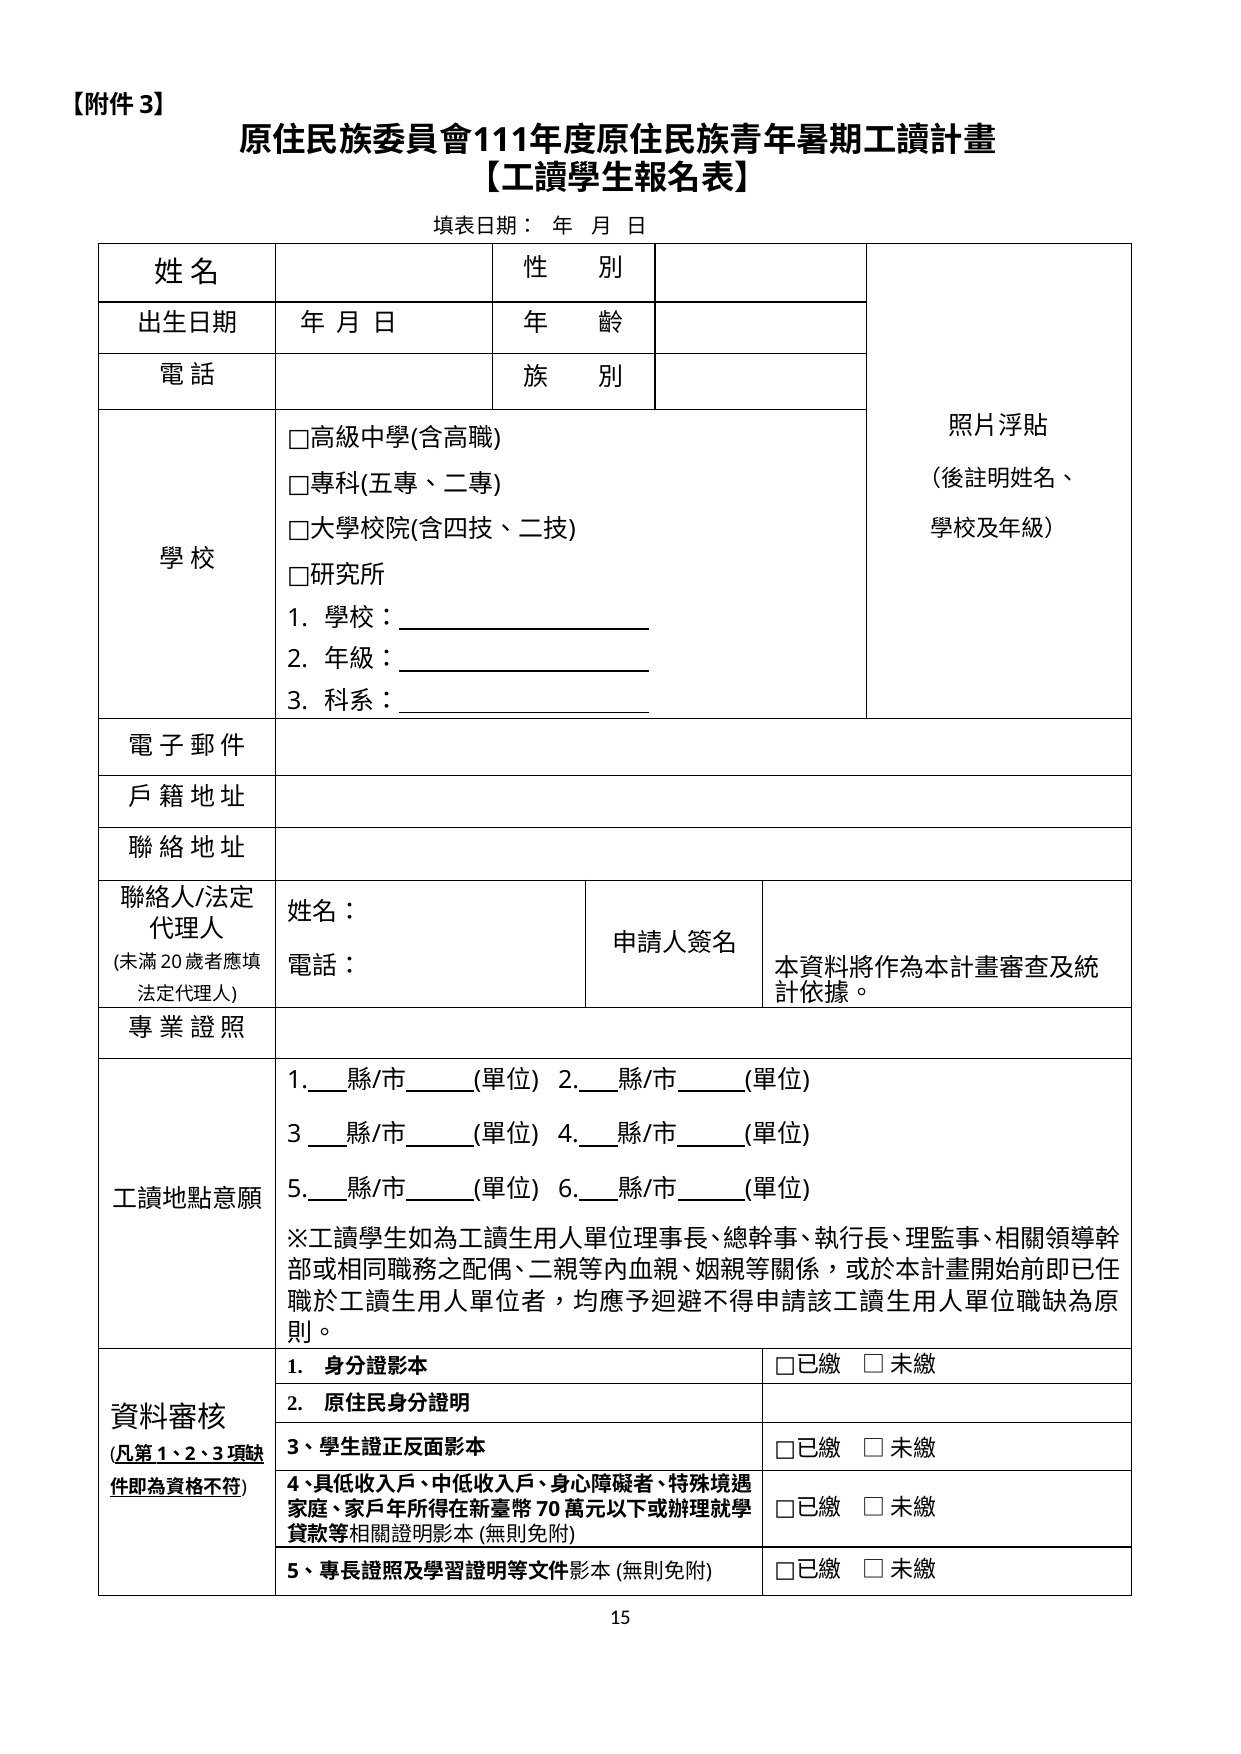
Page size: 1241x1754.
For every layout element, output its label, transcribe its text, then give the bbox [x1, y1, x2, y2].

table_cell 4、具低收入戶、中低收入戶、身心障礙者、特殊境遇家庭、家戶年所得在新臺幣70萬元以下或辦理就學貸款等相關證明影本 (無則免附) [276, 1471, 762, 1546]
table_cell 申請人簽名 [586, 881, 762, 1007]
table_cell [656, 303, 866, 353]
table_header [276, 244, 492, 301]
table_cell 姓名： 電話： [276, 881, 585, 1007]
table_cell 3、學生證正反面影本 [276, 1423, 762, 1470]
table_cell [763, 1384, 1131, 1422]
table_cell [276, 828, 1131, 879]
table_cell 聯絡人/法定代理人 (未滿20歲者應填法定代理人) [99, 881, 275, 1007]
table_cell □已繳 □ 未繳 [763, 1349, 1131, 1383]
table_cell 5、專長證照及學習證明等文件影本 (無則免附) [276, 1548, 762, 1595]
table_cell □已繳 □ 未繳 [763, 1548, 1131, 1595]
table_cell [276, 776, 1131, 827]
table_header [656, 244, 866, 301]
table_header 姓 名 [99, 244, 275, 301]
table_cell 戶 籍 地 址 [99, 776, 275, 827]
table_cell □高級中學(含高職) □專科(五專、二專) □大學校院(含四技、二技) □研究所 學校： 年級： 科系： [276, 410, 866, 718]
table_cell [276, 354, 492, 408]
text 【附件3】 [59, 80, 1181, 122]
table_cell 工讀地點意願 [99, 1059, 275, 1347]
table_cell 原住民身分證明 [276, 1384, 762, 1422]
table_cell 本資料將作為本計畫審查及統計依據。 [763, 881, 1131, 1007]
table_cell [656, 354, 866, 408]
table_cell 身分證影本 [276, 1349, 762, 1383]
table_cell 年 齡 [493, 303, 654, 353]
table_cell 族 別 [493, 354, 654, 408]
table_cell 專 業 證 照 [99, 1008, 275, 1058]
table_cell 電 話 [99, 354, 275, 408]
table_cell 年 月 日 [276, 303, 492, 353]
table_cell 1. 縣/市 (單位) 2. 縣/市 (單位) 3 縣/市 (單位) 4. 縣/市 (單位) 5. 縣/市 (單位) 6. 縣/市 (單位) ※工讀學生如為工讀生用人單位理事長、總幹事、執行長、理監事、相關領導幹部或相同職務之配偶、二親等內血親、姻親等關係，或於本計畫開始前即已任職於工讀生用人單位者，均應予迴避不得申請該工讀生用人單位職缺為原則。 [276, 1059, 1131, 1347]
table_cell □已繳 □ 未繳 [763, 1471, 1131, 1546]
table_header 性 別 [493, 244, 654, 301]
table_cell □已繳 □ 未繳 [763, 1423, 1131, 1470]
table_cell 資料審核 (凡第1、2、3項缺件即為資格不符) [99, 1349, 275, 1595]
table_header 照片浮貼 （後註明姓名、 學校及年級） [867, 244, 1131, 718]
table_cell 出生日期 [99, 303, 275, 353]
table_cell [276, 1008, 1131, 1058]
table_cell 學 校 [99, 410, 275, 718]
table_cell 電 子 郵 件 [99, 719, 275, 775]
table_header 原住民族委員會111年度原住民族青年暑期工讀計畫 【工讀學生報名表】 填表日期： 年 月 日 [95, 122, 1140, 1596]
table_cell [276, 719, 1131, 775]
table_cell 聯 絡 地 址 [99, 828, 275, 879]
